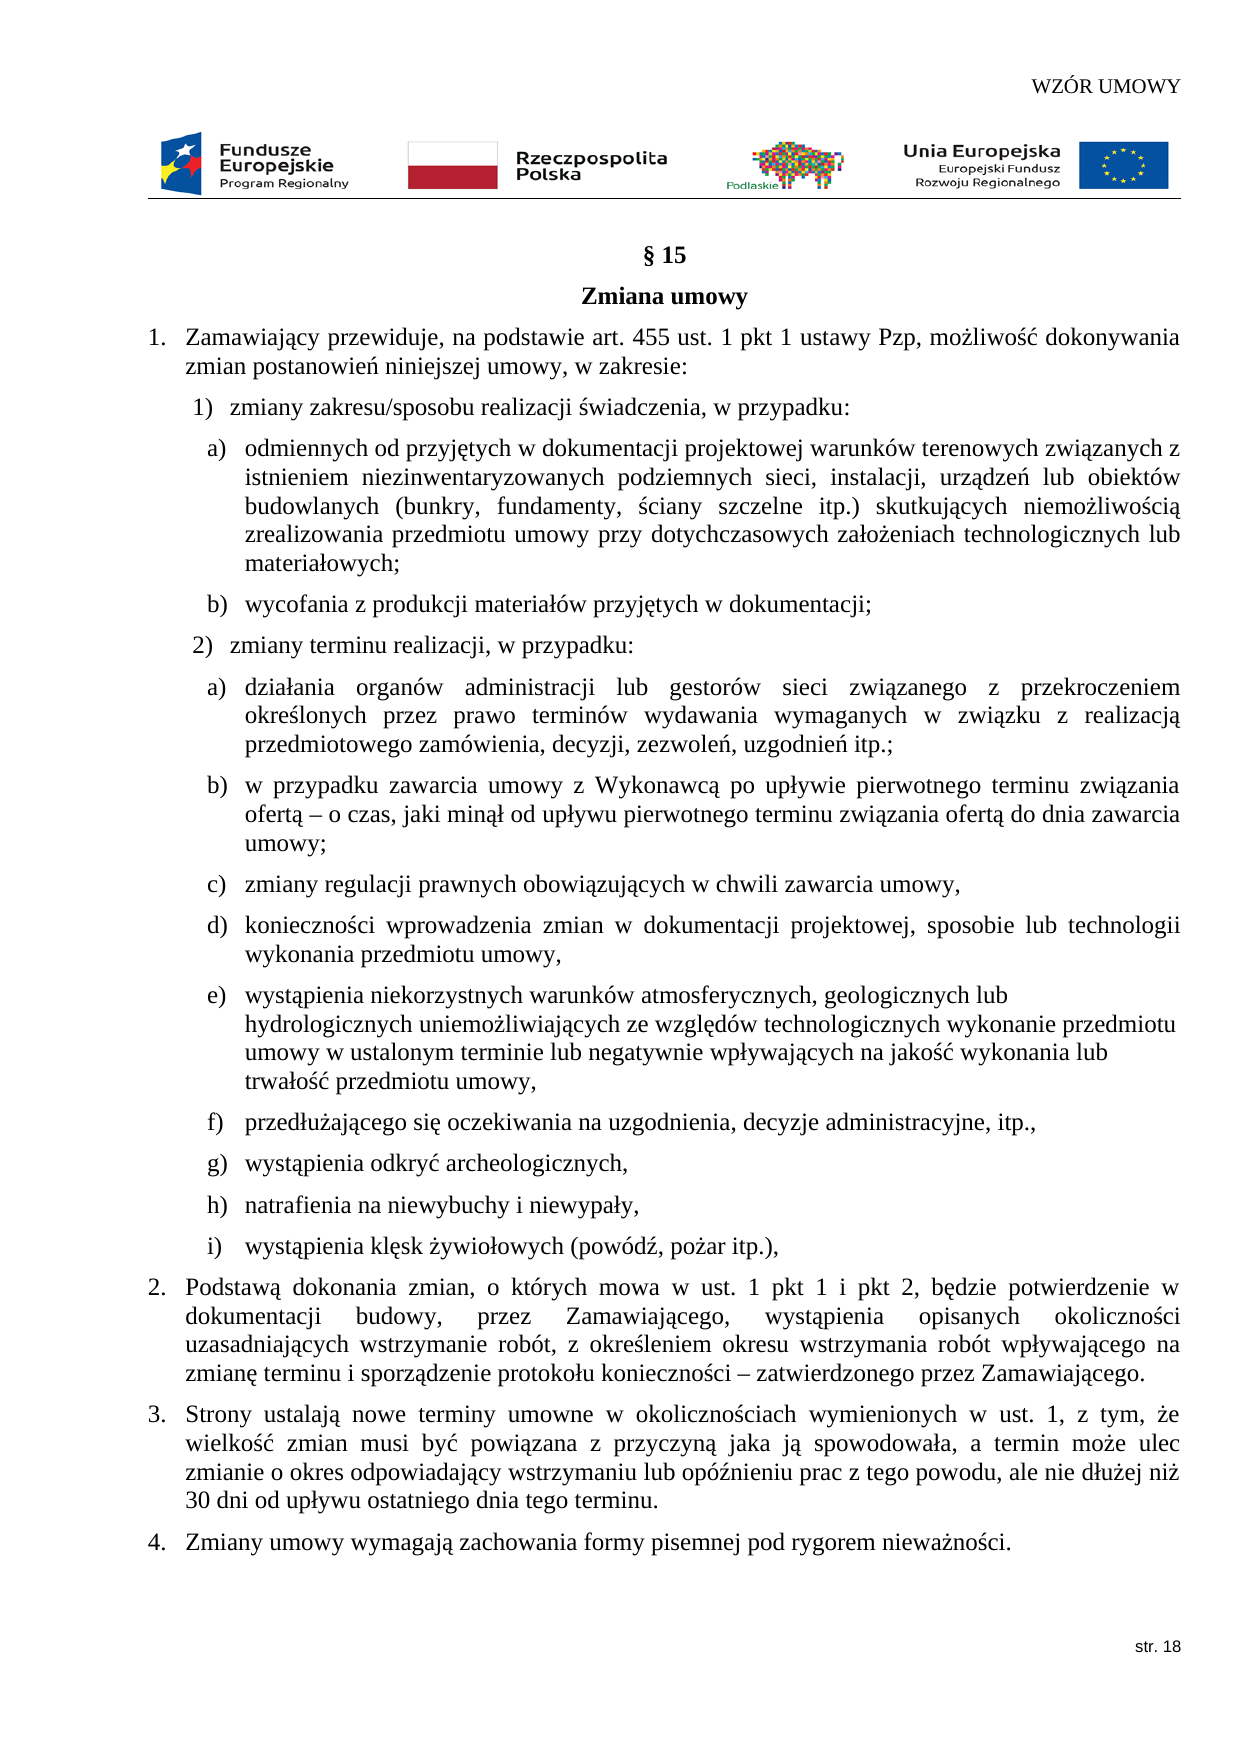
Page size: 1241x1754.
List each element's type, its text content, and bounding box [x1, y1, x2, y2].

list odmiennych od przyjętych w dokumentacji projektowej warunków terenowych związanych z istnieniem niezinwentaryzowanych podziemnych sieci, instalacji, urządzeń lub obiektów budowlanych (bunkry, fundamenty, ściany szczelne itp.) skutkujących niemożliwością zrealizowania przedmiotu umowy przy dotychczasowych założeniach technologicznych lub materiałowych; [207, 433, 1181, 577]
text § 15 [148, 240, 1181, 269]
picture [157, 128, 1172, 198]
list natrafienia na niewybuchy i niewypały, [207, 1190, 1181, 1218]
list konieczności wprowadzenia zmian w dokumentacji projektowej, sposobie lub technologii wykonania przedmiotu umowy, [207, 910, 1181, 968]
text Zmiana umowy [148, 281, 1181, 310]
list działania organów administracji lub gestorów sieci związanego z przekroczeniem określonych przez prawo terminów wydawania wymaganych w związku z realizacją przedmiotowego zamówienia, decyzji, zezwoleń, uzgodnień itp.; [207, 672, 1181, 758]
list zmiany zakresu/sposobu realizacji świadczenia, w przypadku: [192, 392, 1181, 421]
list zmiany terminu realizacji, w przypadku: [192, 631, 1181, 659]
list Zmiany umowy wymagają zachowania formy pisemnej pod rygorem nieważności. [148, 1527, 1181, 1556]
list Strony ustalają nowe terminy umowne w okolicznościach wymienionych w ust. 1, z tym, że wielkość zmian musi być powiązana z przyczyną jaka ją spowodowała, a termin może ulec zmianie o okres odpowiadający wstrzymaniu lub opóźnieniu prac z tego powodu, ale nie dłużej niż 30 dni od upływu ostatniego dnia tego terminu. [148, 1399, 1181, 1514]
list Zamawiający przewiduje, na podstawie art. 455 ust. 1 pkt 1 ustawy Pzp, możliwość dokonywania zmian postanowień niniejszej umowy, w zakresie: [148, 322, 1181, 380]
list zmiany regulacji prawnych obowiązujących w chwili zawarcia umowy, [207, 869, 1181, 898]
list przedłużającego się oczekiwania na uzgodnienia, decyzje administracyjne, itp., [207, 1107, 1181, 1136]
list wystąpienia niekorzystnych warunków atmosferycznych, geologicznych lub hydrologicznych uniemożliwiających ze względów technologicznych wykonanie przedmiotu umowy w ustalonym terminie lub negatywnie wpływających na jakość wykonania lub trwałość przedmiotu umowy, [207, 980, 1181, 1095]
list wystąpienia klęsk żywiołowych (powódź, pożar itp.), [207, 1231, 1181, 1259]
list w przypadku zawarcia umowy z Wykonawcą po upływie pierwotnego terminu związania ofertą – o czas, jaki minął od upływu pierwotnego terminu związania ofertą do dnia zawarcia umowy; [207, 770, 1181, 857]
list wystąpienia odkryć archeologicznych, [207, 1148, 1181, 1177]
list wycofania z produkcji materiałów przyjętych w dokumentacji; [207, 589, 1181, 618]
list Podstawą dokonania zmian, o których mowa w ust. 1 pkt 1 i pkt 2, będzie potwierdzenie w dokumentacji budowy, przez Zamawiającego, wystąpienia opisanych okoliczności uzasadniających wstrzymanie robót, z określeniem okresu wstrzymania robót wpływającego na zmianę terminu i sporządzenie protokołu konieczności – zatwierdzonego przez Zamawiającego. [148, 1272, 1181, 1387]
